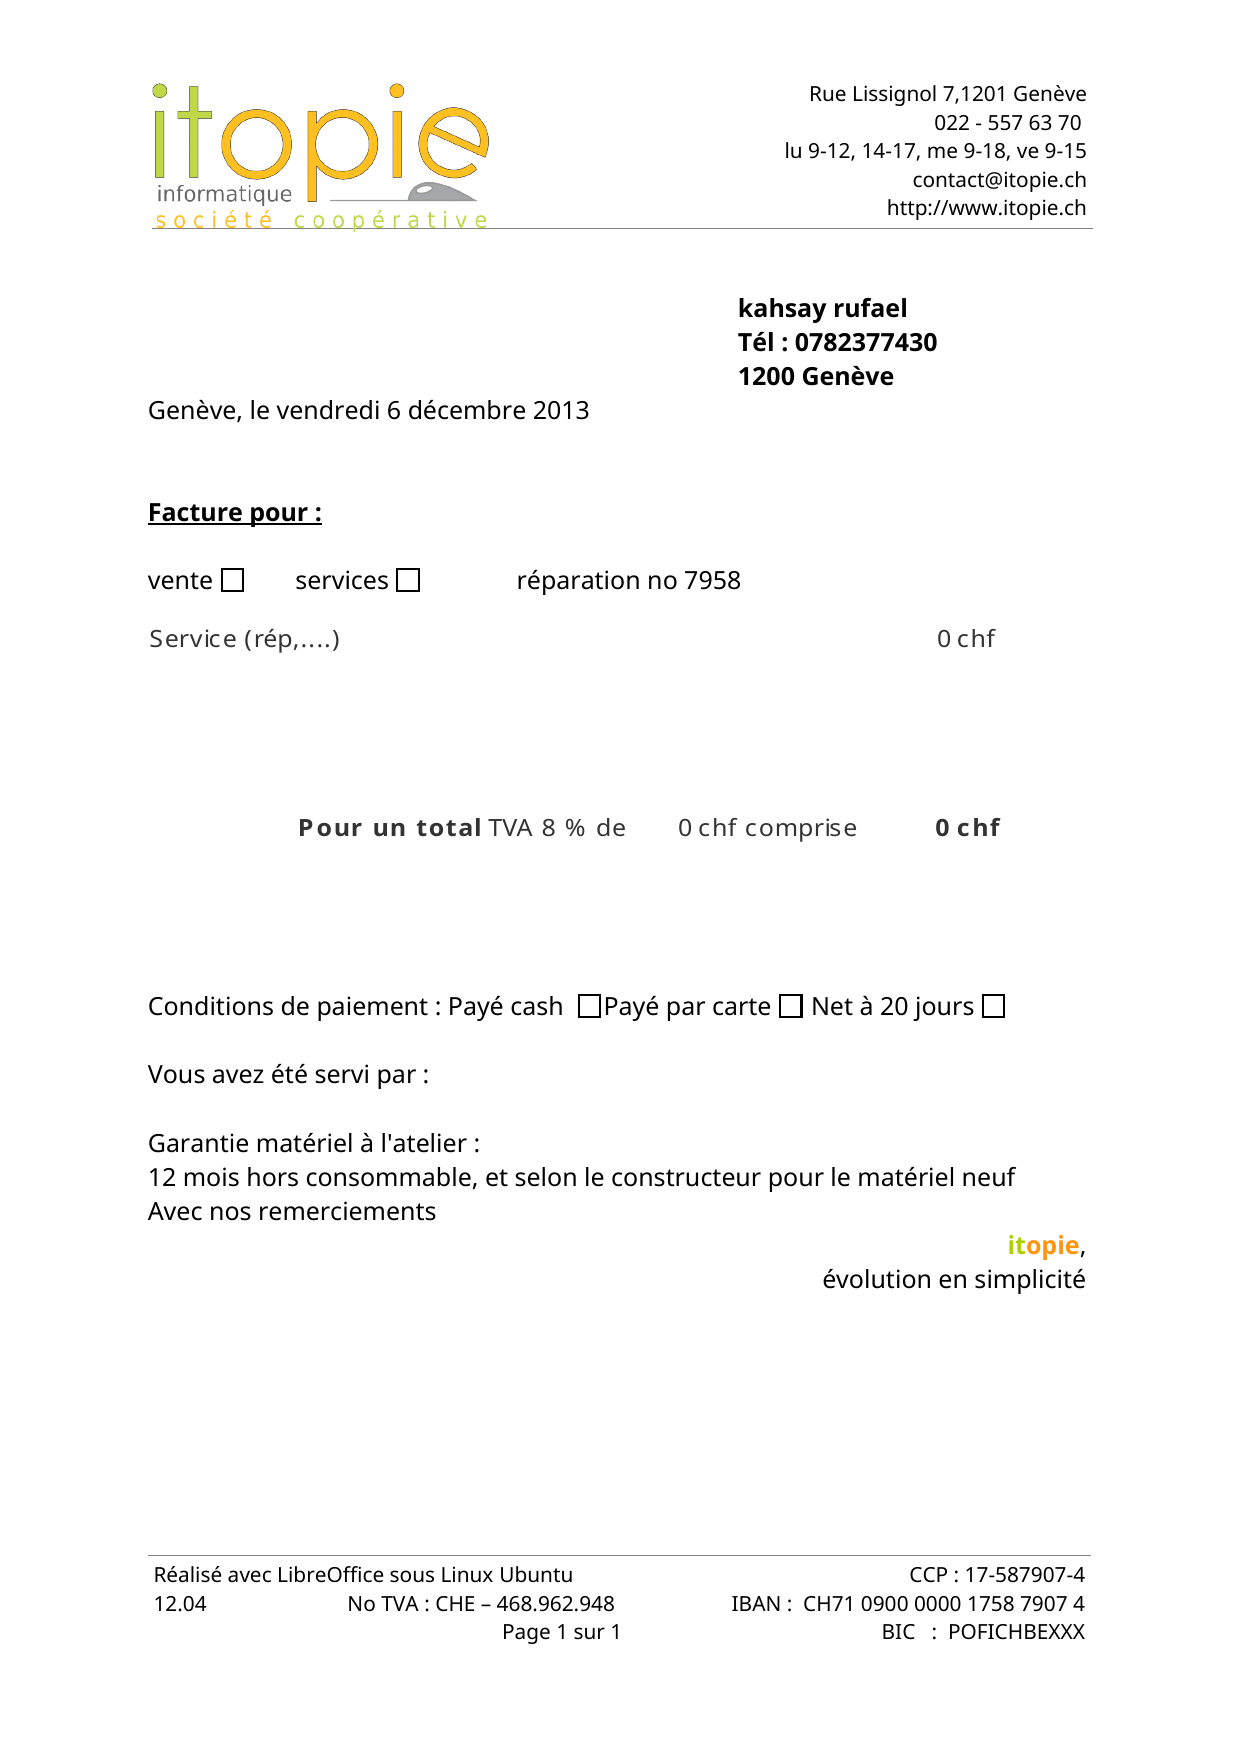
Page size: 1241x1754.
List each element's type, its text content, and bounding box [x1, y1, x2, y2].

text Genève, le vendredi 6 décembre 2013 [148, 392, 1093, 427]
text kahsay rufael [148, 290, 1093, 324]
text Garantie matériel à l'atelier : [148, 1125, 1093, 1159]
text Conditions de paiement : Payé cash Payé par carte Net à 20 jours [148, 989, 1093, 1023]
text Tél : 0782377430 [148, 324, 1093, 358]
picture [138, 72, 500, 244]
text vente services réparation no 7958 [148, 563, 1093, 597]
text Facture pour : [148, 495, 1093, 529]
text 1200 Genève [148, 358, 1093, 392]
text Avec nos remerciements [148, 1193, 1093, 1227]
text évolution en simplicité [148, 1262, 1093, 1296]
text itopie, [148, 1227, 1093, 1262]
text Vous avez été servi par : [148, 1057, 1093, 1091]
text 12 mois hors consommable, et selon le constructeur pour le matériel neuf [148, 1159, 1093, 1193]
